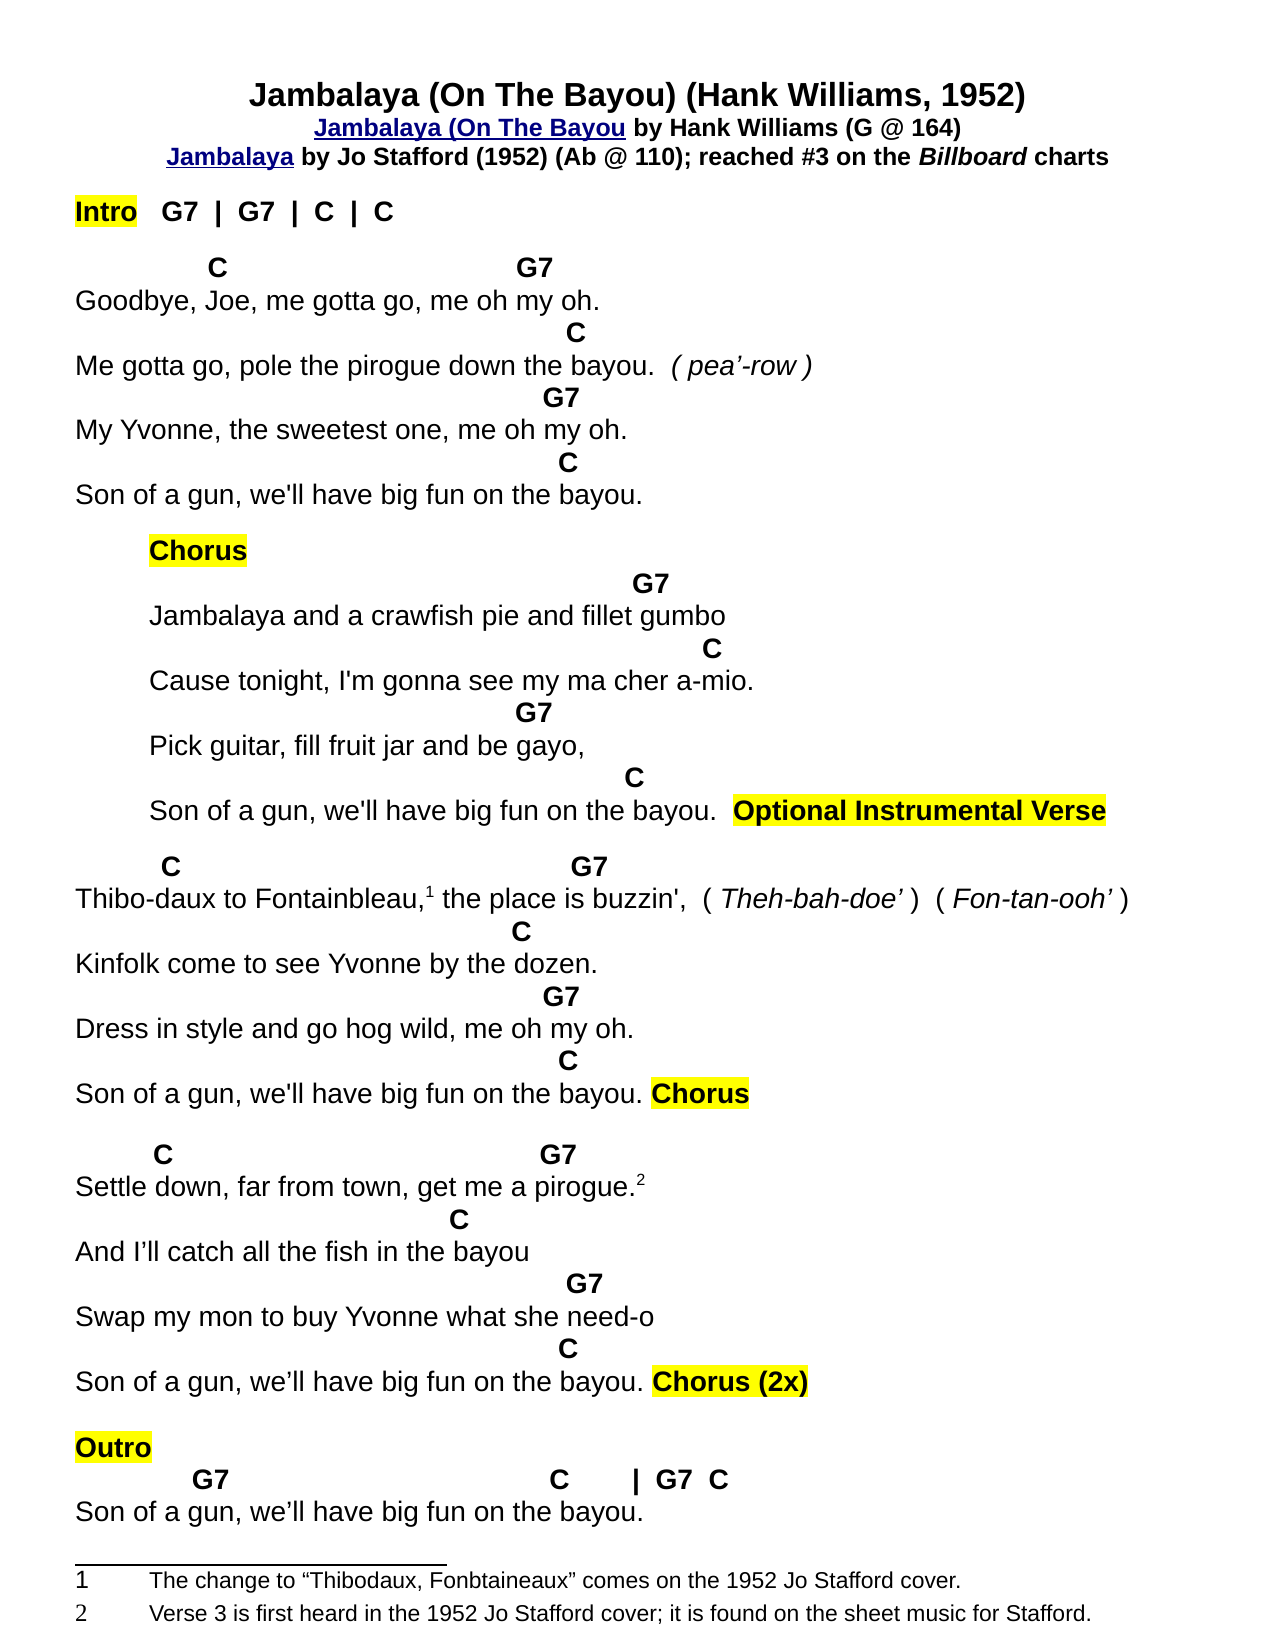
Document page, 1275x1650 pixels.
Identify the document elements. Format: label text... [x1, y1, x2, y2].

text Cause tonight, I'm gonna see my ma cher a-mio. [149, 664, 1200, 696]
text The change to “Thibodaux, Fonbtaineaux” comes on the 1952 Jo Stafford cover. [75, 1565, 1200, 1594]
text Son of a gun, we’ll have big fun on the bayou. [75, 1495, 1200, 1528]
text C [75, 1044, 1200, 1077]
text C G7 [75, 850, 1200, 882]
text C [75, 1203, 1200, 1235]
text C [75, 915, 1200, 947]
text And I’ll catch all the fish in the bayou [75, 1235, 1200, 1267]
text Goodbye, Joe, me gotta go, me oh my oh. [75, 284, 1200, 316]
text Thibo-daux to Fontainbleau, the place is buzzin', ( Theh-bah-doe’ ) ( Fon-tan-ooh’ ) [75, 882, 1200, 915]
text Settle down, far from town, get me a pirogue. [75, 1170, 1200, 1203]
text Son of a gun, we'll have big fun on the bayou. Chorus [75, 1077, 1200, 1109]
text Pick guitar, fill fruit jar and be gayo, [149, 729, 1200, 761]
text Jambalaya and a crawfish pie and fillet gumbo [149, 599, 1200, 632]
text G7 [149, 567, 1200, 599]
text Outro [75, 1431, 1200, 1463]
text G7 [75, 1267, 1200, 1300]
text G7 [75, 979, 1200, 1012]
text C [75, 1332, 1200, 1364]
text Dress in style and go hog wild, me oh my oh. [75, 1012, 1200, 1044]
text Kinfolk come to see Yvonne by the dozen. [75, 947, 1200, 979]
text Chorus [149, 534, 1200, 567]
text Verse 3 is first heard in the 1952 Jo Stafford cover; it is found on the sheet music for Stafford. [75, 1594, 1200, 1627]
text G7 [149, 696, 1200, 729]
text G7 C | G7 C [75, 1463, 1200, 1495]
text Jambalaya (On The Bayou) (Hank Williams, 1952) [75, 75, 1200, 113]
text Swap my mon to buy Yvonne what she need-o [75, 1300, 1200, 1332]
text Son of a gun, we’ll have big fun on the bayou. Chorus (2x) [75, 1364, 1200, 1397]
text C [149, 632, 1200, 664]
text Son of a gun, we'll have big fun on the bayou. [75, 478, 1200, 510]
text Jambalaya (On The Bayou by Hank Williams (G @ 164) [75, 113, 1200, 142]
text C [75, 316, 1200, 348]
text Son of a gun, we'll have big fun on the bayou. Optional Instrumental Verse [149, 793, 1200, 826]
text Intro G7 | G7 | C | C [75, 195, 1200, 227]
text C G7 [75, 1138, 1200, 1170]
text C G7 [75, 251, 1200, 284]
text Me gotta go, pole the pirogue down the bayou. ( pea’-row ) [75, 348, 1200, 381]
text C [149, 761, 1200, 793]
text My Yvonne, the sweetest one, me oh my oh. [75, 413, 1200, 446]
text C [75, 446, 1200, 478]
text G7 [75, 381, 1200, 413]
text Jambalaya by Jo Stafford (1952) (Ab @ 110); reached #3 on the Billboard charts [75, 142, 1200, 171]
